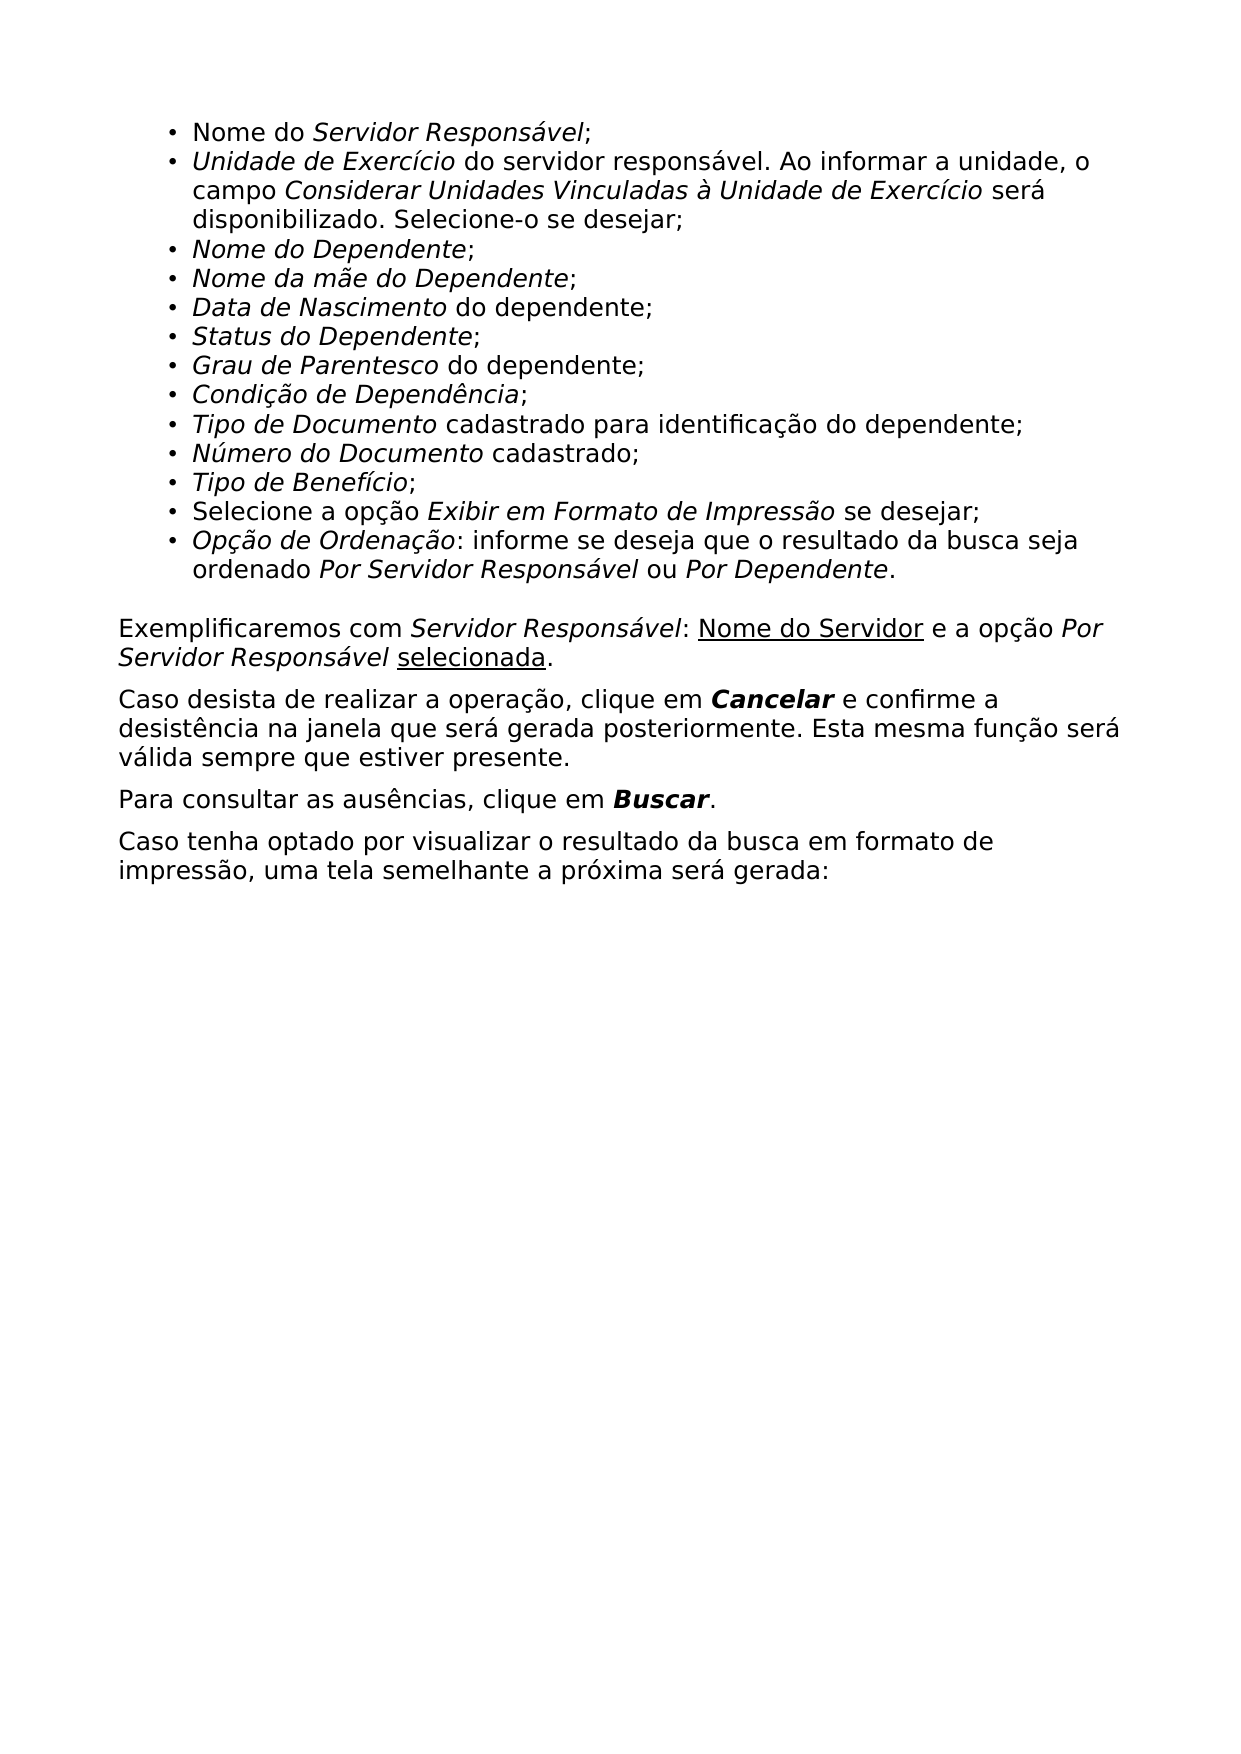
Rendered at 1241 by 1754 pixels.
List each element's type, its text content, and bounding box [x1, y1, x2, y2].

list Nome do Dependente; [177, 235, 1122, 264]
list Número do Documento cadastrado; [177, 439, 1122, 468]
list Condição de Dependência; [177, 381, 1122, 410]
text Caso desista de realizar a operação, clique em Cancelar e confirme a desistência na janela que será gerada posteriormente. Esta mesma função será válida sempre que estiver presente. [118, 685, 1122, 773]
list Opção de Ordenação: informe se deseja que o resultado da busca seja ordenado Por Servidor Responsável ou Por Dependente. [177, 526, 1122, 585]
list Status do Dependente; [177, 322, 1122, 351]
text Para consultar as ausências, clique em Buscar. [118, 785, 1122, 814]
list Data de Nascimento do dependente; [177, 293, 1122, 322]
list Tipo de Benefício; [177, 468, 1122, 497]
list Nome da mãe do Dependente; [177, 264, 1122, 293]
text Exemplificaremos com Servidor Responsável: Nome do Servidor e a opção Por Servidor Responsável selecionada. [118, 614, 1122, 673]
list Nome do Servidor Responsável; [177, 118, 1122, 147]
list Tipo de Documento cadastrado para identificação do dependente; [177, 410, 1122, 439]
list Unidade de Exercício do servidor responsável. Ao informar a unidade, o campo Considerar Unidades Vinculadas à Unidade de Exercício será disponibilizado. Selecione-o se desejar; [177, 147, 1122, 235]
text Caso tenha optado por visualizar o resultado da busca em formato de impressão, uma tela semelhante a próxima será gerada: [118, 827, 1122, 885]
list Grau de Parentesco do dependente; [177, 351, 1122, 381]
list Selecione a opção Exibir em Formato de Impressão se desejar; [177, 497, 1122, 526]
